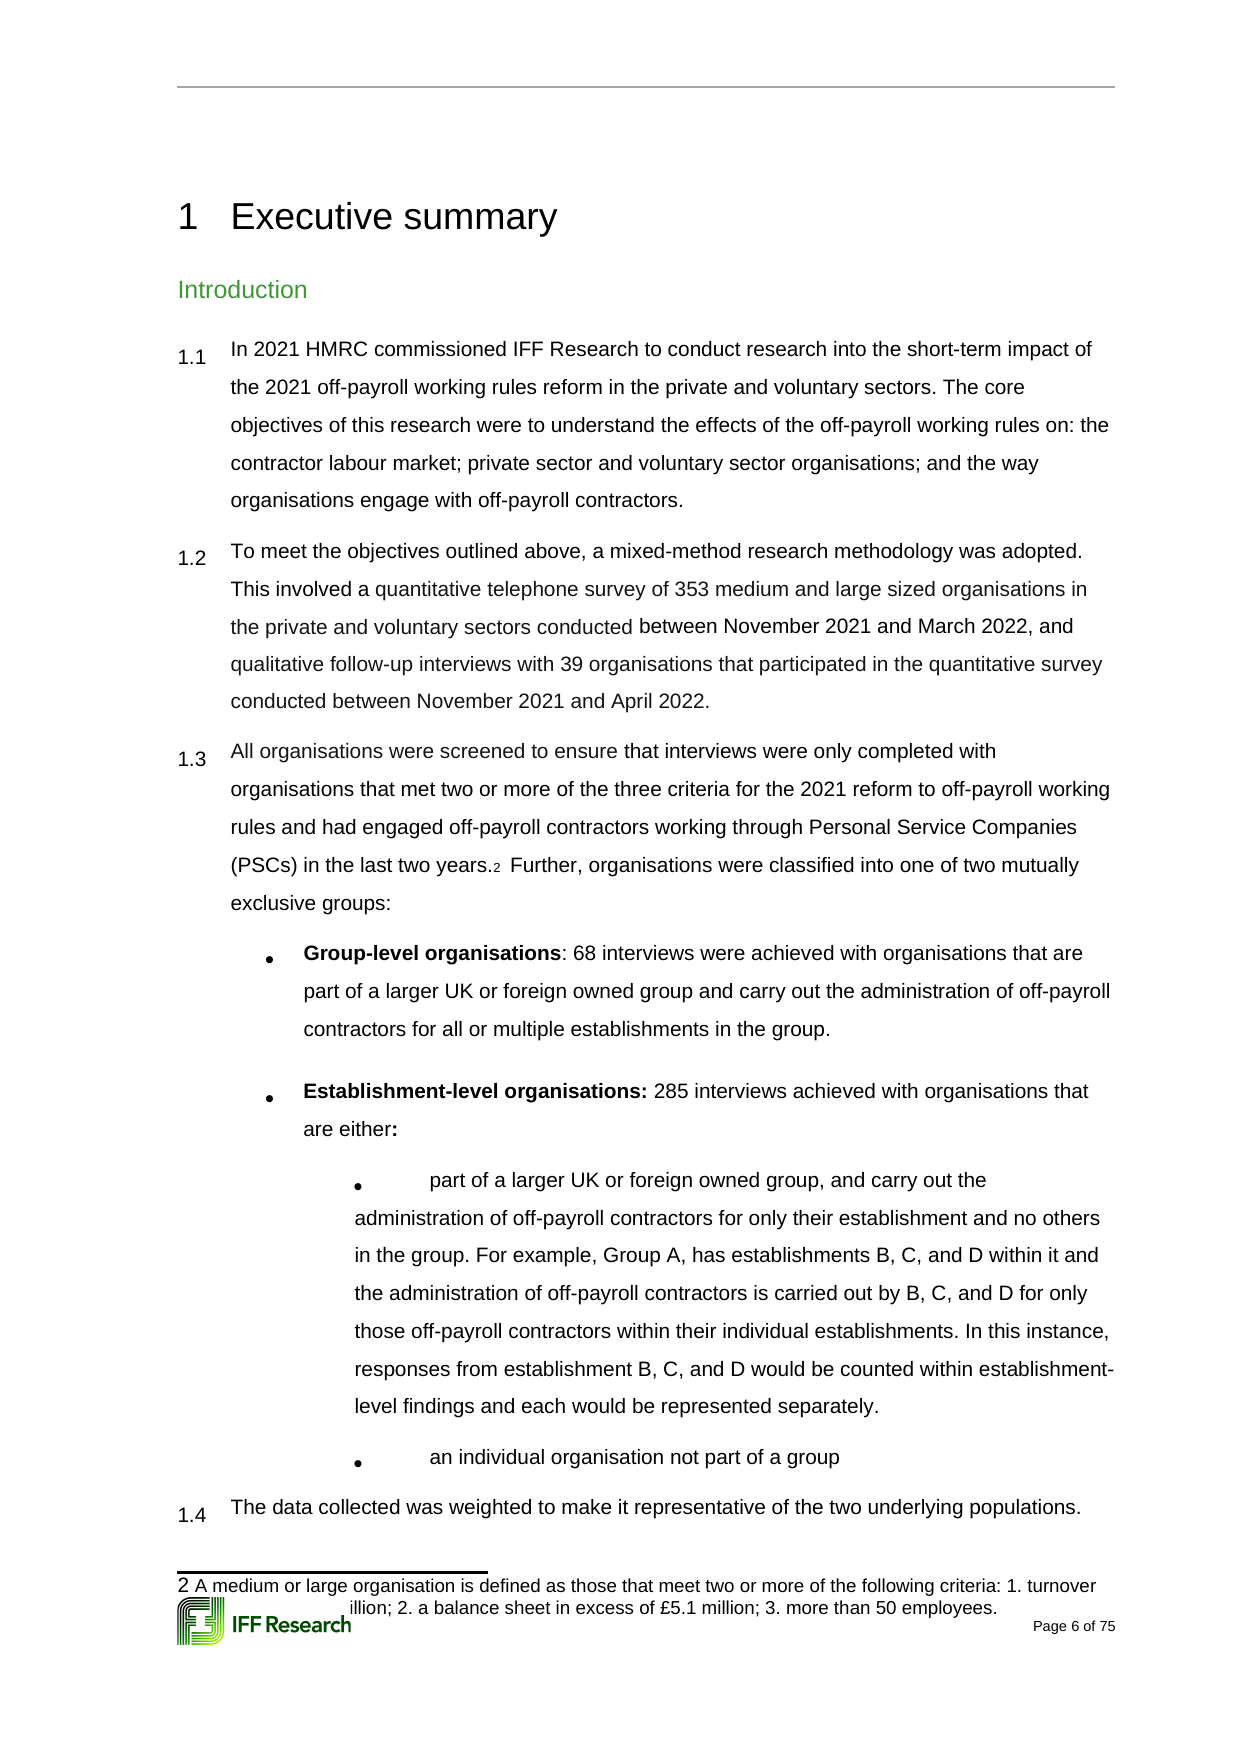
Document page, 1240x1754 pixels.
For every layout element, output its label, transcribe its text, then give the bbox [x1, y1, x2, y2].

list In 2021 HMRC commissioned IFF Research to conduct research into the short-term impact of the 2021 off-payroll working rules reform in the private and voluntary sectors. The core objectives of this research were to understand the effects of the off-payroll working rules on: the contractor labour market; private sector and voluntary sector organisations; and the way organisations engage with off-payroll contractors. [177, 337, 1115, 520]
list To meet the objectives outlined above, a mixed-method research methodology was adopted. This involved a quantitative telephone survey of 353 medium and large sized organisations in the private and voluntary sectors conducted between November 2021 and March 2022, and qualitative follow-up interviews with 39 organisations that participated in the quantitative survey conducted between November 2021 and April 2022. [177, 539, 1115, 720]
subtitle Executive summary [177, 194, 1115, 237]
list Establishment-level organisations: 285 interviews achieved with organisations that are either: [266, 1079, 1115, 1149]
subtitle Introduction [177, 275, 1115, 312]
list A medium or large organisation is defined as those that meet two or more of the following criteria: 1. turnover in excess of £10.2 million; 2. a balance sheet in excess of £5.1 million; 3. more than 50 employees. [177, 1573, 1115, 1618]
list Group-level organisations: 68 interviews were achieved with organisations that are part of a larger UK or foreign owned group and carry out the administration of off-payroll contractors for all or multiple establishments in the group. [266, 941, 1115, 1048]
list All organisations were screened to ensure that interviews were only completed with organisations that met two or more of the three criteria for the 2021 reform to off-payroll working rules and had engaged off-payroll contractors working through Personal Service Companies (PSCs) in the last two years. Further, organisations were classified into one of two mutually exclusive groups: [177, 739, 1115, 922]
list The data collected was weighted to make it representative of the two underlying populations. [177, 1495, 1115, 1527]
list part of a larger UK or foreign owned group, and carry out the administration of off-payroll contractors for only their establishment and no others in the group. For example, Group A, has establishments B, C, and D within it and the administration of off-payroll contractors is carried out by B, C, and D for only those off-payroll contractors within their individual establishments. In this instance, responses from establishment B, C, and D would be counted within establishment-level findings and each would be represented separately. [354, 1167, 1115, 1426]
list an individual organisation not part of a group [354, 1445, 1115, 1476]
